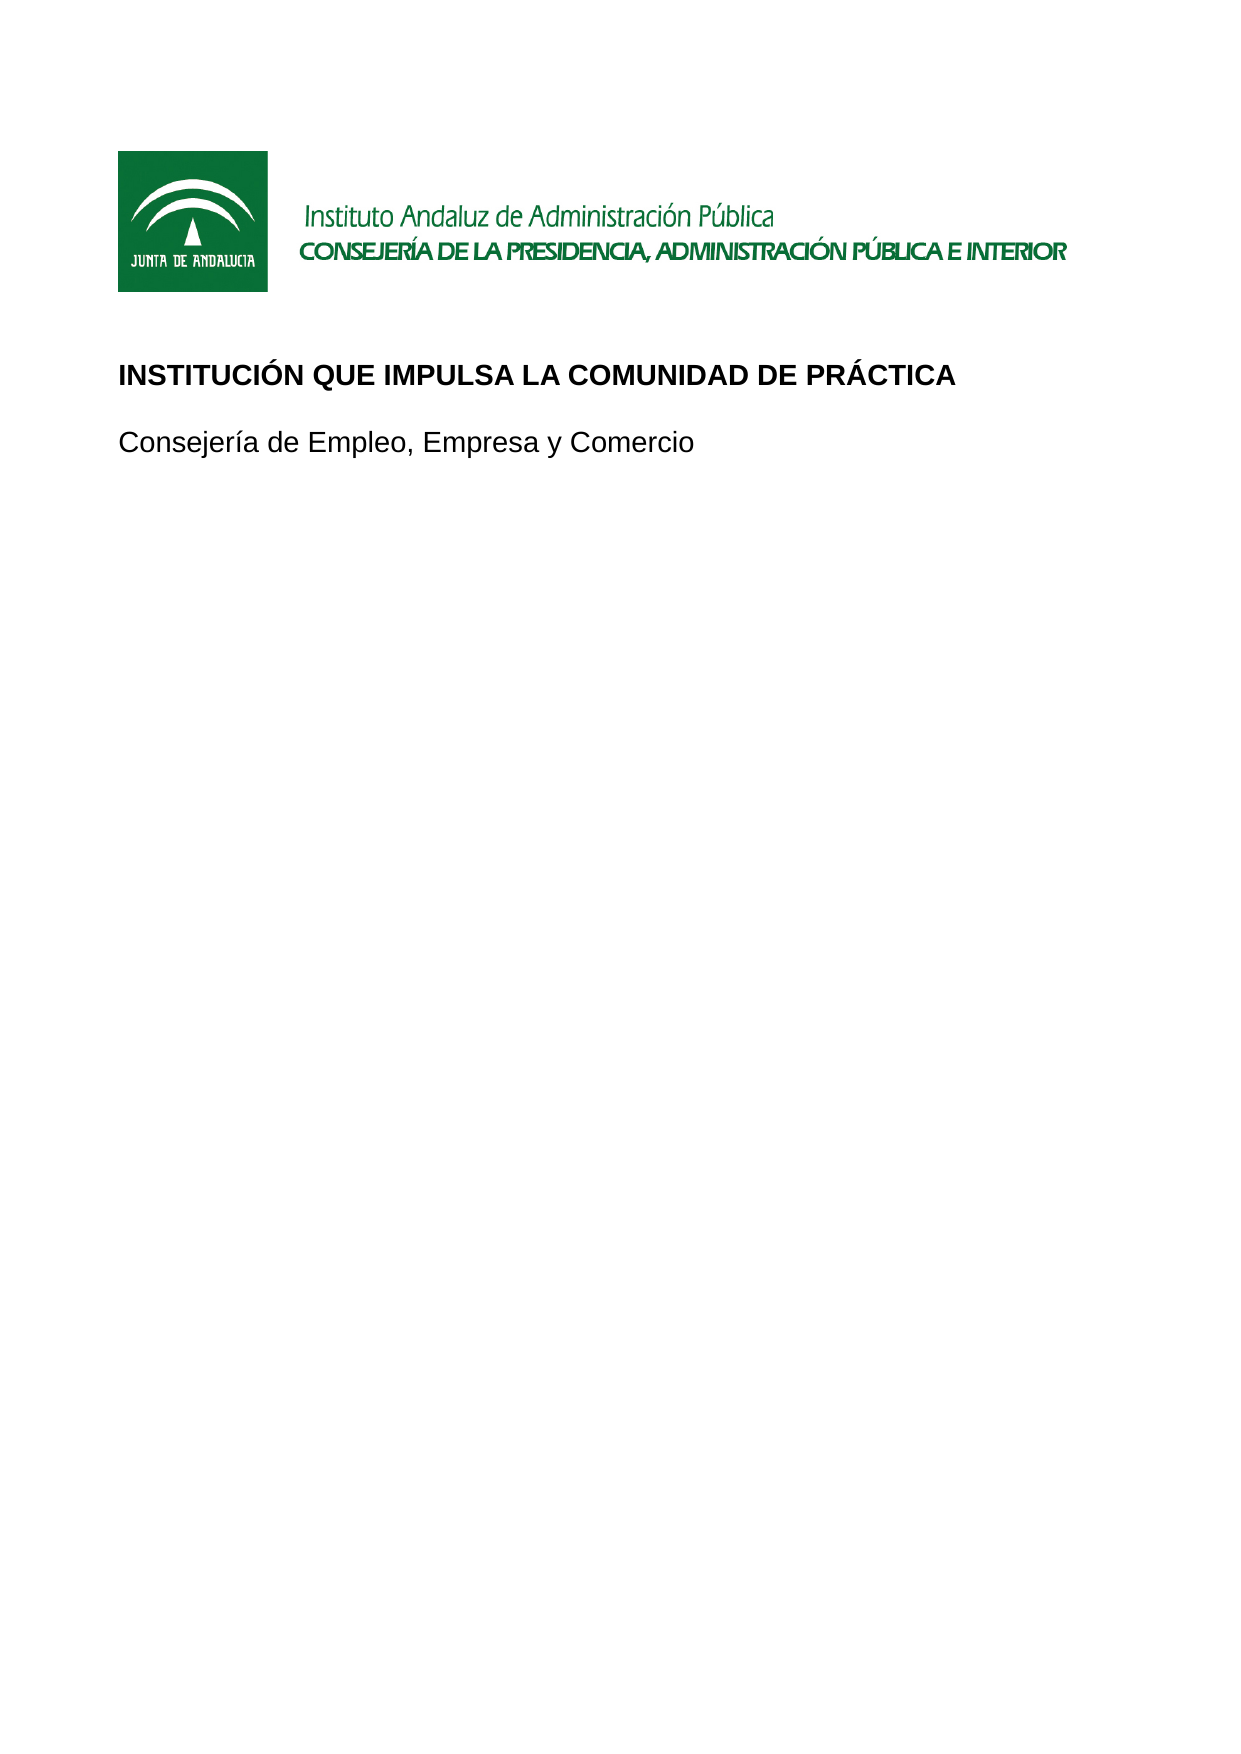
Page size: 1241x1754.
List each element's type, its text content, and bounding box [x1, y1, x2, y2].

text INSTITUCIÓN QUE IMPULSA LA COMUNIDAD DE PRÁCTICA [118, 358, 1122, 392]
text Consejería de Empleo, Empresa y Comercio [118, 426, 1122, 459]
picture [118, 151, 1123, 292]
